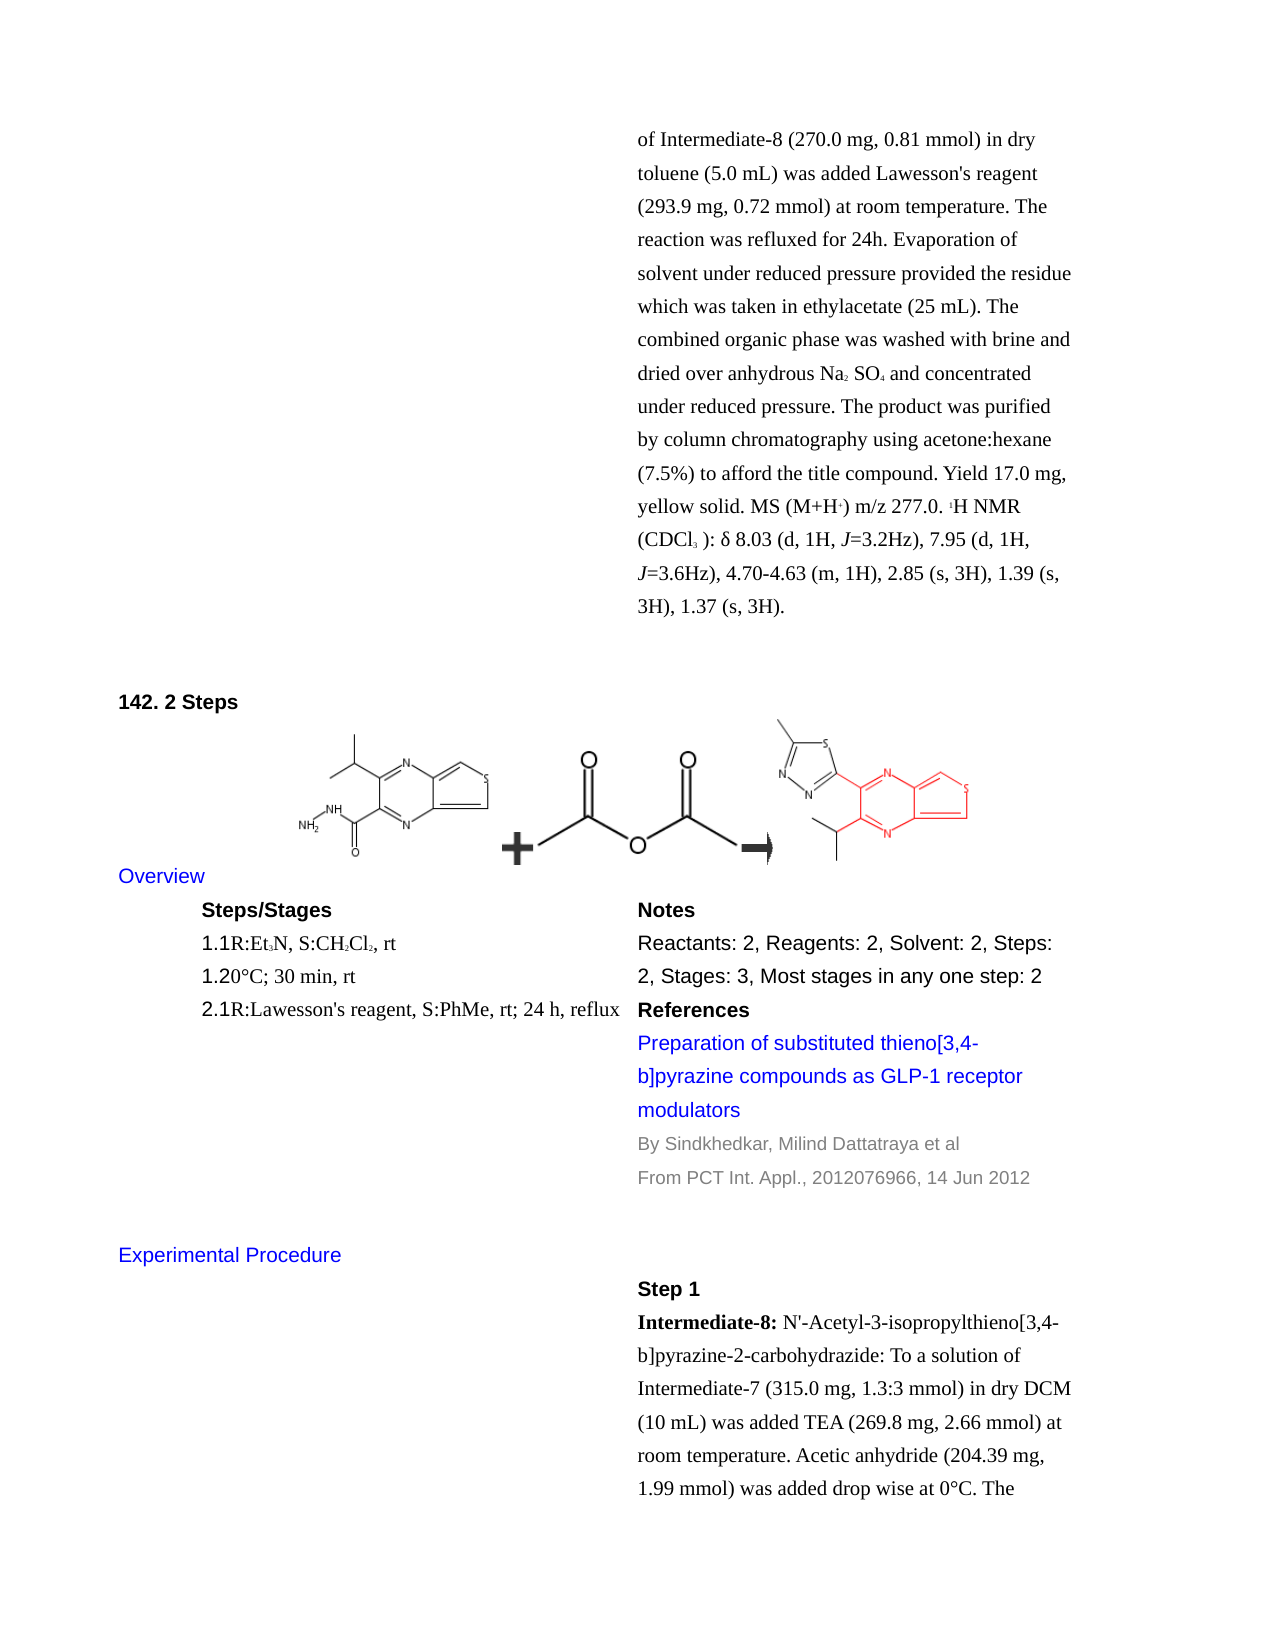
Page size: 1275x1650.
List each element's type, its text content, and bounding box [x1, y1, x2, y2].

table_cell 1.1R:Et3N, S:CH2Cl2, rt 1.20°C; 30 min, rt 2.1R:Lawesson's reagent, S:PhMe, rt; 24 h, reflux [201, 921, 637, 1221]
table_header Notes [638, 888, 1074, 921]
table_header [982, 714, 1074, 864]
table_header of Intermediate-8 (270.0 mg, 0.81 mmol) in dry toluene (5.0 mL) was added Lawesson's reagent (293.9 mg, 0.72 mmol) at room temperature. The reaction was refluxed for 24h. Evaporation of solvent under reduced pressure provided the residue which was taken in ethylacetate (25 mL). The combined organic phase was washed with brine and dried over anhydrous Na2 SO4 and concentrated under reduced pressure. The product was purified by column chromatography using acetone:hexane (7.5%) to afford the title compound. Yield 17.0 mg, yellow solid. MS (M+H+) m/z 277.0. 1H NMR (CDCl3 ): δ 8.03 (d, 1H, J=3.2Hz), 7.95 (d, 1H, J=3.6Hz), 4.70-4.63 (m, 1H), 2.85 (s, 3H), 1.39 (s, 3H), 1.37 (s, 3H). [638, 118, 1074, 618]
text 142. 2 Steps [118, 690, 1157, 714]
text Experimental Procedure [118, 1243, 1157, 1267]
table_header Step 1 Intermediate-8: N'-Acetyl-3-isopropylthieno[3,4-b]pyrazine-2-carbohydrazide: To a solution of Intermediate-7 (315.0 mg, 1.3:3 mmol) in dry DCM (10 mL) was added TEA (269.8 mg, 2.66 mmol) at room temperature. Acetic anhydride (204.39 mg, 1.99 mmol) was added drop wise at 0°C. The [638, 1267, 1074, 1500]
table_cell Reactants: 2, Reagents: 2, Solvent: 2, Steps: 2, Stages: 3, Most stages in any one step: 2 References Preparation of substituted thieno[3,4-b]pyrazine compounds as GLP-1 receptor modulators By Sindkhedkar, Milind Dattatraya et al From PCT Int. Appl., 2012076966, 14 Jun 2012 [638, 921, 1074, 1221]
text Overview [118, 864, 1157, 888]
table_header [201, 714, 772, 864]
table_header Steps/Stages [201, 888, 637, 921]
picture [293, 714, 982, 865]
table_header [201, 1267, 637, 1500]
table_header [201, 118, 637, 618]
